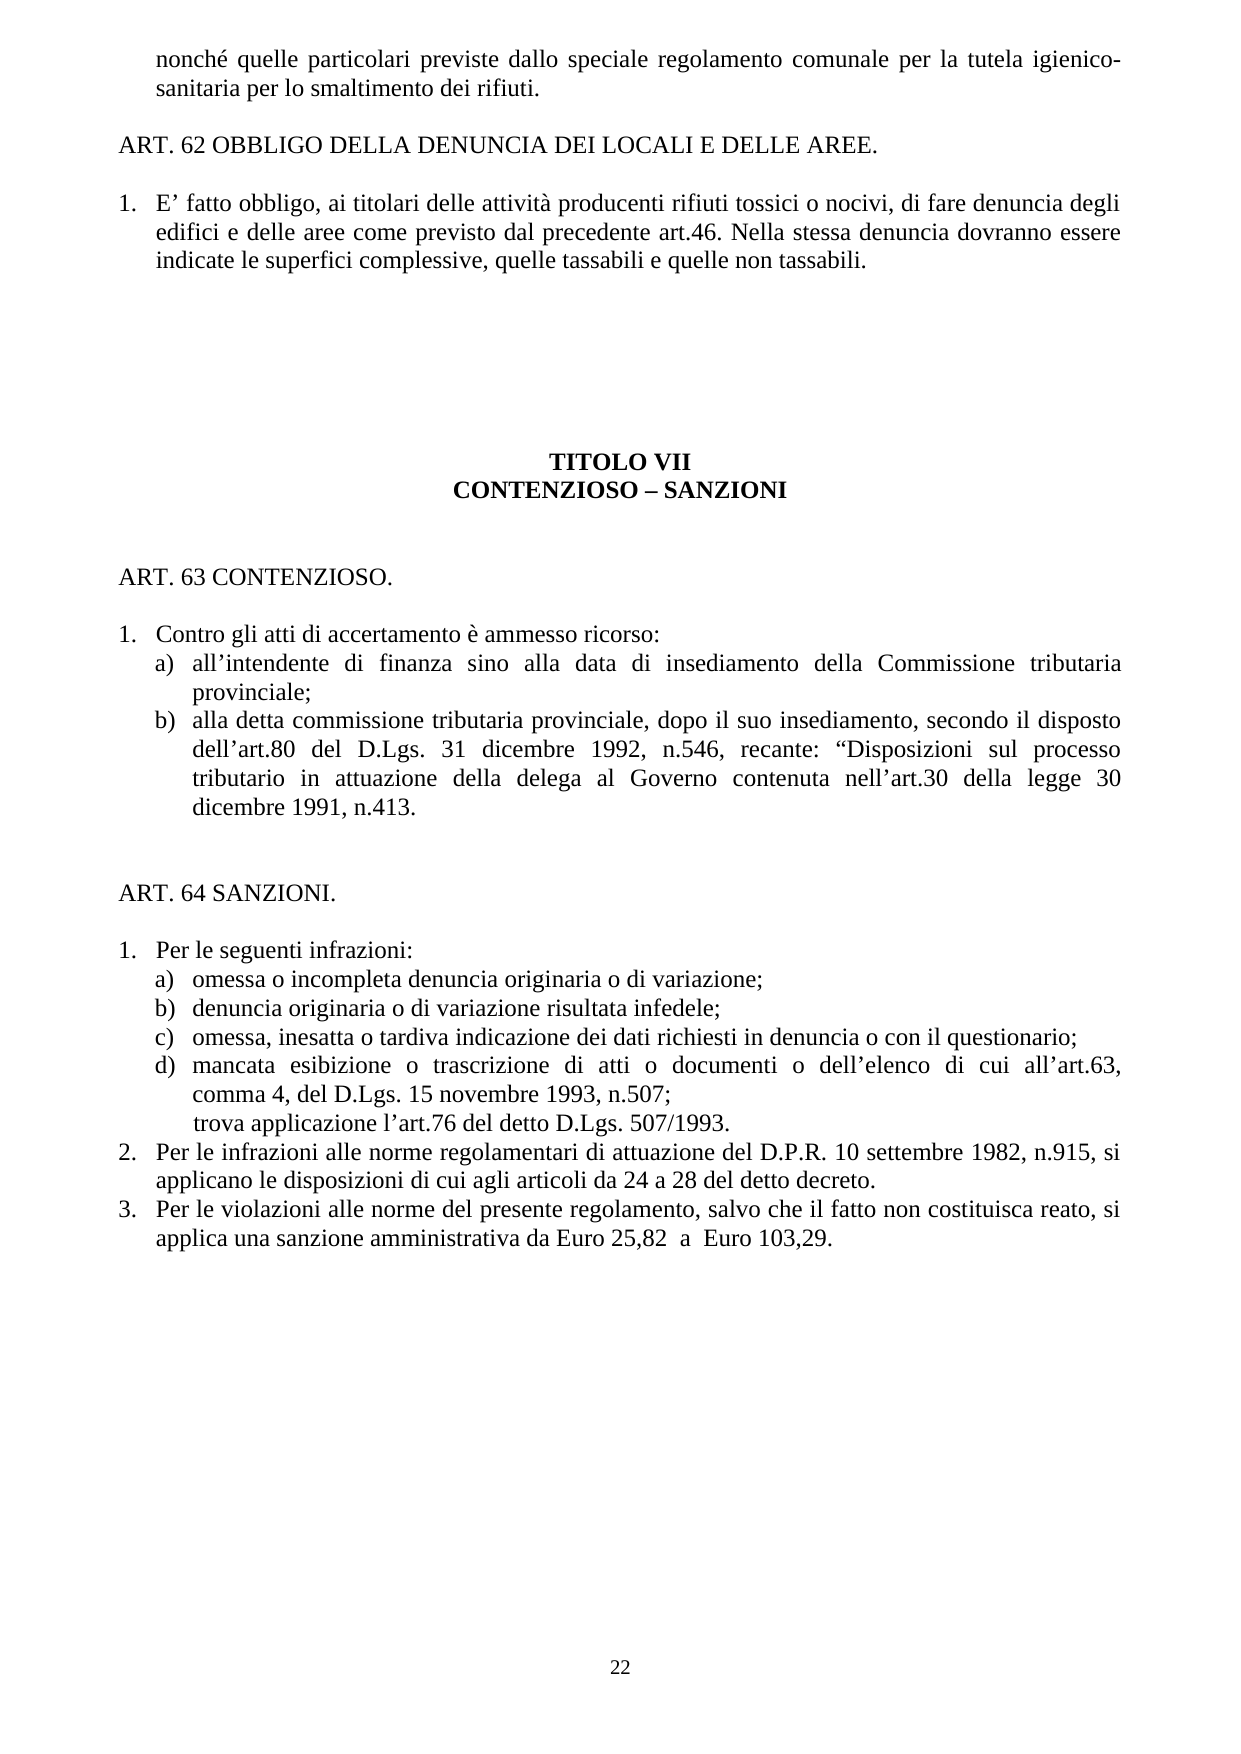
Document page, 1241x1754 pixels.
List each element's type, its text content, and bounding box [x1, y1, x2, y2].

subtitle TITOLO VII [118, 447, 1122, 476]
list Per le infrazioni alle norme regolamentari di attuazione del D.P.R. 10 settembre 1982, n.915, si applicano le disposizioni di cui agli articoli da 24 a 28 del detto decreto. [118, 1137, 1122, 1194]
list Contro gli atti di accertamento è ammesso ricorso: [118, 619, 1122, 648]
list alla detta commissione tributaria provinciale, dopo il suo insediamento, secondo il disposto dell’art.80 del D.Lgs. 31 dicembre 1992, n.546, recante: “Disposizioni sul processo tributario in attuazione della delega al Governo contenuta nell’art.30 della legge 30 dicembre 1991, n.413. [154, 706, 1122, 821]
list denuncia originaria o di variazione risultata infedele; [154, 993, 1122, 1022]
text ART. 64 SANZIONI. [118, 878, 1122, 907]
list omessa, inesatta o tardiva indicazione dei dati richiesti in denuncia o con il questionario; [154, 1022, 1122, 1051]
list E’ fatto obbligo, ai titolari delle attività producenti rifiuti tossici o nocivi, di fare denuncia degli edifici e delle aree come previsto dal precedente art.46. Nella stessa denuncia dovranno essere indicate le superfici complessive, quelle tassabili e quelle non tassabili. [118, 188, 1122, 274]
text CONTENZIOSO – SANZIONI [118, 476, 1122, 504]
text trova applicazione l’art.76 del detto D.Lgs. 507/1993. [118, 1108, 1122, 1137]
list all’intendente di finanza sino alla data di insediamento della Commissione tributaria provinciale; [154, 648, 1122, 706]
text ART. 63 CONTENZIOSO. [118, 562, 1122, 591]
list omessa o incompleta denuncia originaria o di variazione; [154, 964, 1122, 993]
text ART. 62 OBBLIGO DELLA DENUNCIA DEI LOCALI E DELLE AREE. [118, 131, 1122, 159]
list mancata esibizione o trascrizione di atti o documenti o dell’elenco di cui all’art.63, comma 4, del D.Lgs. 15 novembre 1993, n.507; [154, 1051, 1122, 1108]
list Per le violazioni alle norme del presente regolamento, salvo che il fatto non costituisca reato, si applica una sanzione amministrativa da Euro 25,82 a Euro 103,29. [118, 1194, 1122, 1252]
list Per le seguenti infrazioni: [118, 936, 1122, 964]
list nonché quelle particolari previste dallo speciale regolamento comunale per la tutela igienico-sanitaria per lo smaltimento dei rifiuti. [118, 44, 1122, 102]
